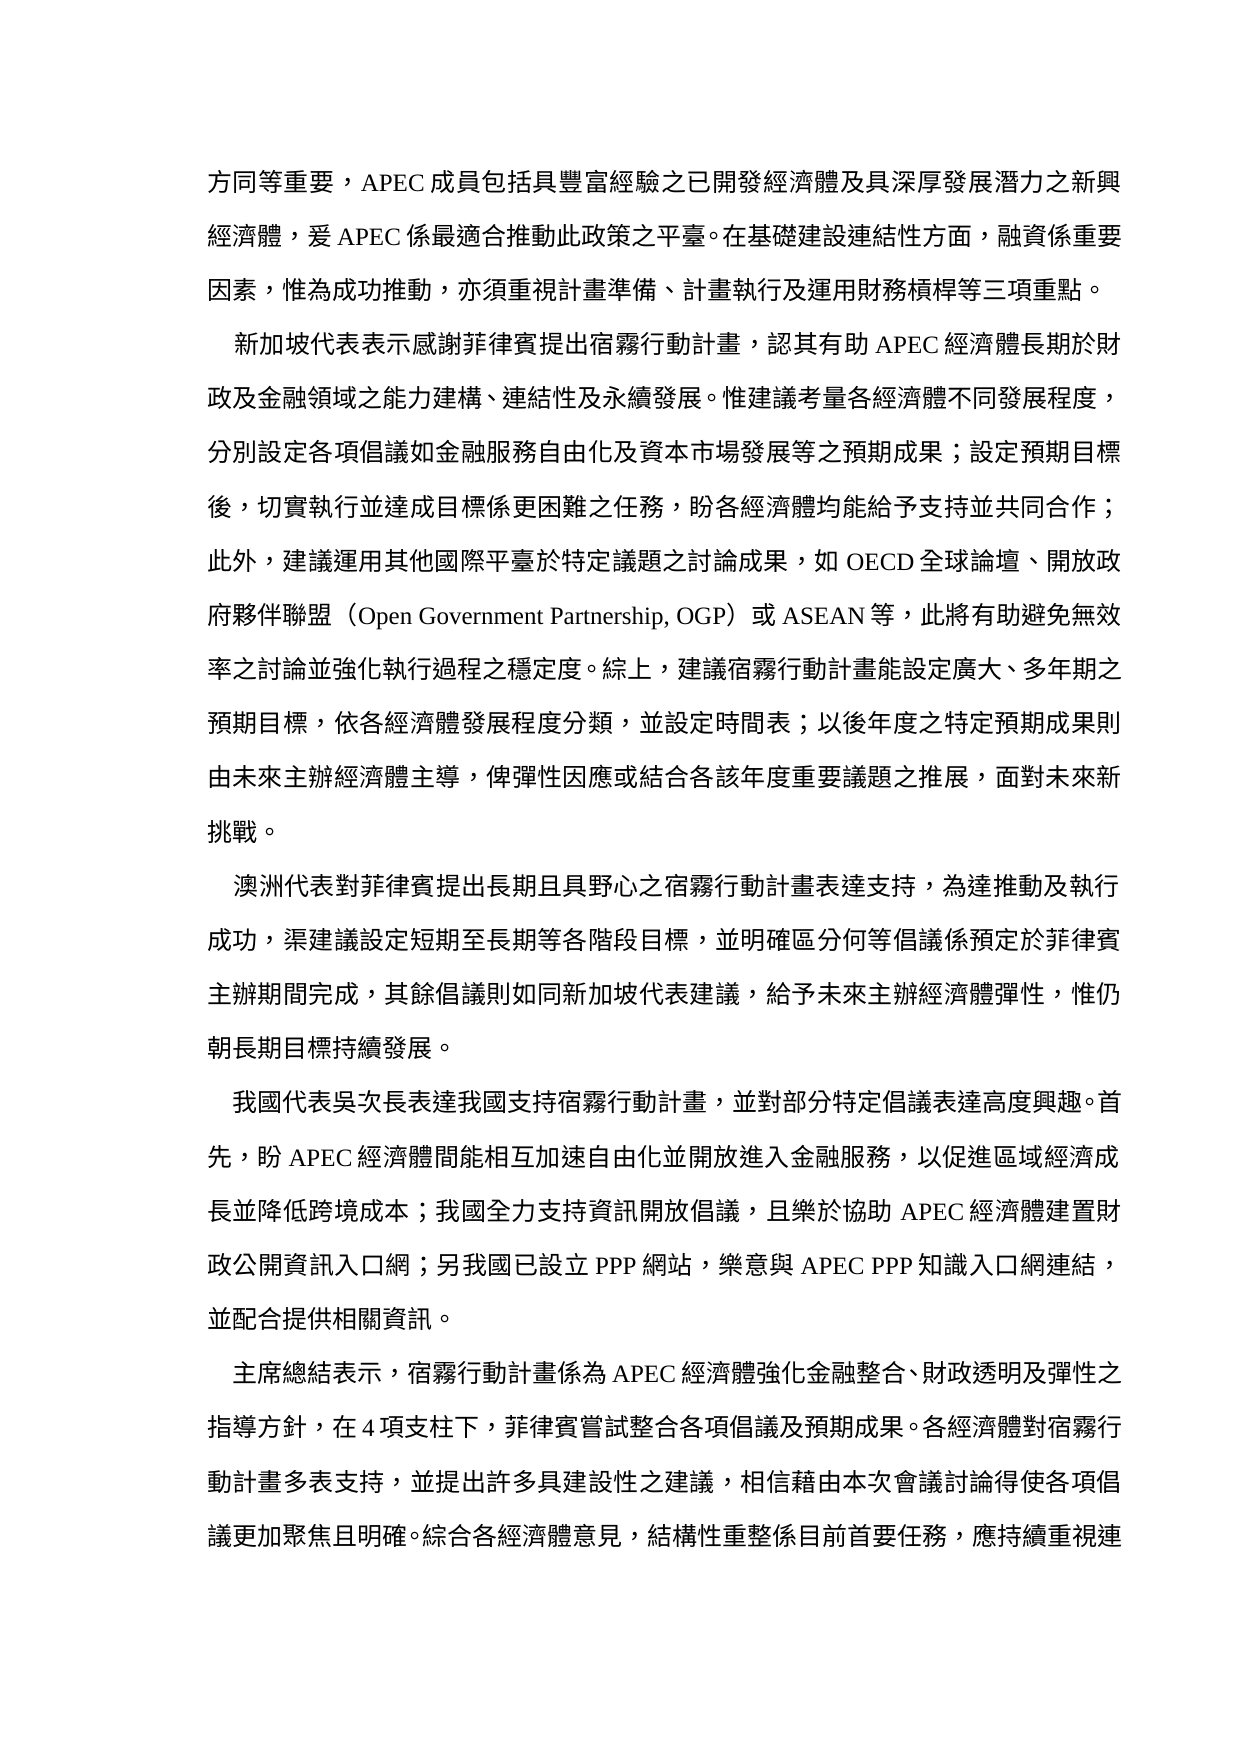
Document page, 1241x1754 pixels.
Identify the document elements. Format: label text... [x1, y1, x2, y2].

text 新加坡代表表示感謝菲律賓提出宿霧行動計畫，認其有助APEC經濟體長期於財政及金融領域之能力建構、連結性及永續發展。惟建議考量各經濟體不同發展程度，分別設定各項倡議如金融服務自由化及資本市場發展等之預期成果；設定預期目標後，切實執行並達成目標係更困難之任務，盼各經濟體均能給予支持並共同合作；此外，建議運用其他國際平臺於特定議題之討論成果，如OECD全球論壇、開放政府夥伴聯盟（Open Government Partnership, OGP）或ASEAN等，此將有助避免無效率之討論並強化執行過程之穩定度。綜上，建議宿霧行動計畫能設定廣大、多年期之預期目標，依各經濟體發展程度分類，並設定時間表；以後年度之特定預期成果則由未來主辦經濟體主導，俾彈性因應或結合各該年度重要議題之推展，面對未來新挑戰。 [207, 310, 1122, 852]
text 主席總結表示，宿霧行動計畫係為APEC經濟體強化金融整合、財政透明及彈性之指導方針，在4項支柱下，菲律賓嘗試整合各項倡議及預期成果。各經濟體對宿霧行動計畫多表支持，並提出許多具建設性之建議，相信藉由本次會議討論得使各項倡議更加聚焦且明確。綜合各經濟體意見，結構性重整係目前首要任務，應持續重視連結性及重要倡議持續性，確認達成各項倡議之時間進度，並避免與其他國際論壇為重複之倡議，以助獲得務實且明確之成果。菲律賓將彙集各經濟體意見、研擬並修正各項倡議及預期成果，盼於財政部長會議時呈現長期（10年期）、具持續性、具體、明確、務實，且妥為考量各經濟體不同發展程度之宿霧行動計畫。 [207, 1339, 1122, 1556]
text 澳洲代表對菲律賓提出長期且具野心之宿霧行動計畫表達支持，為達推動及執行成功，渠建議設定短期至長期等各階段目標，並明確區分何等倡議係預定於菲律賓主辦期間完成，其餘倡議則如同新加坡代表建議，給予未來主辦經濟體彈性，惟仍朝長期目標持續發展。 [207, 852, 1122, 1068]
text 我國代表吳次長表達我國支持宿霧行動計畫，並對部分特定倡議表達高度興趣。首先，盼APEC經濟體間能相互加速自由化並開放進入金融服務，以促進區域經濟成長並降低跨境成本；我國全力支持資訊開放倡議，且樂於協助APEC經濟體建置財政公開資訊入口網；另我國已設立PPP網站，樂意與APEC PPP知識入口網連結，並配合提供相關資訊。 [207, 1068, 1122, 1339]
text ADB代表認為，APEC成功推動合作議題之主因，係經歷數年由主辦經濟體持續推動一致性政策，建立政策之深度。例如2013年印尼提出PPP相關倡議，經2014年中國大陸持續推動，至本年度菲律賓亦接續推展，故各經濟體得深化PPP各項政策。宿霧行動計畫第1項及第4項支柱中，亦有部分議題係延續2010年京都財長會議及2013年APEC連結性藍圖，例如扶植中小企業及基礎建設連結性等。在扶植中小企業方面，傳統貿易融資轉變為供應鏈融資對中小企業係一大利基；與金融包容性相關之信用資訊機構及動產擔保登記倡議屬市場基礎建設，其特性在於需求與供給雙方同等重要，APEC成員包括具豐富經驗之已開發經濟體及具深厚發展潛力之新興經濟體，爰APEC係最適合推動此政策之平臺。在基礎建設連結性方面，融資係重要因素，惟為成功推動，亦須重視計畫準備、計畫執行及運用財務槓桿等三項重點。 [207, 148, 1122, 310]
